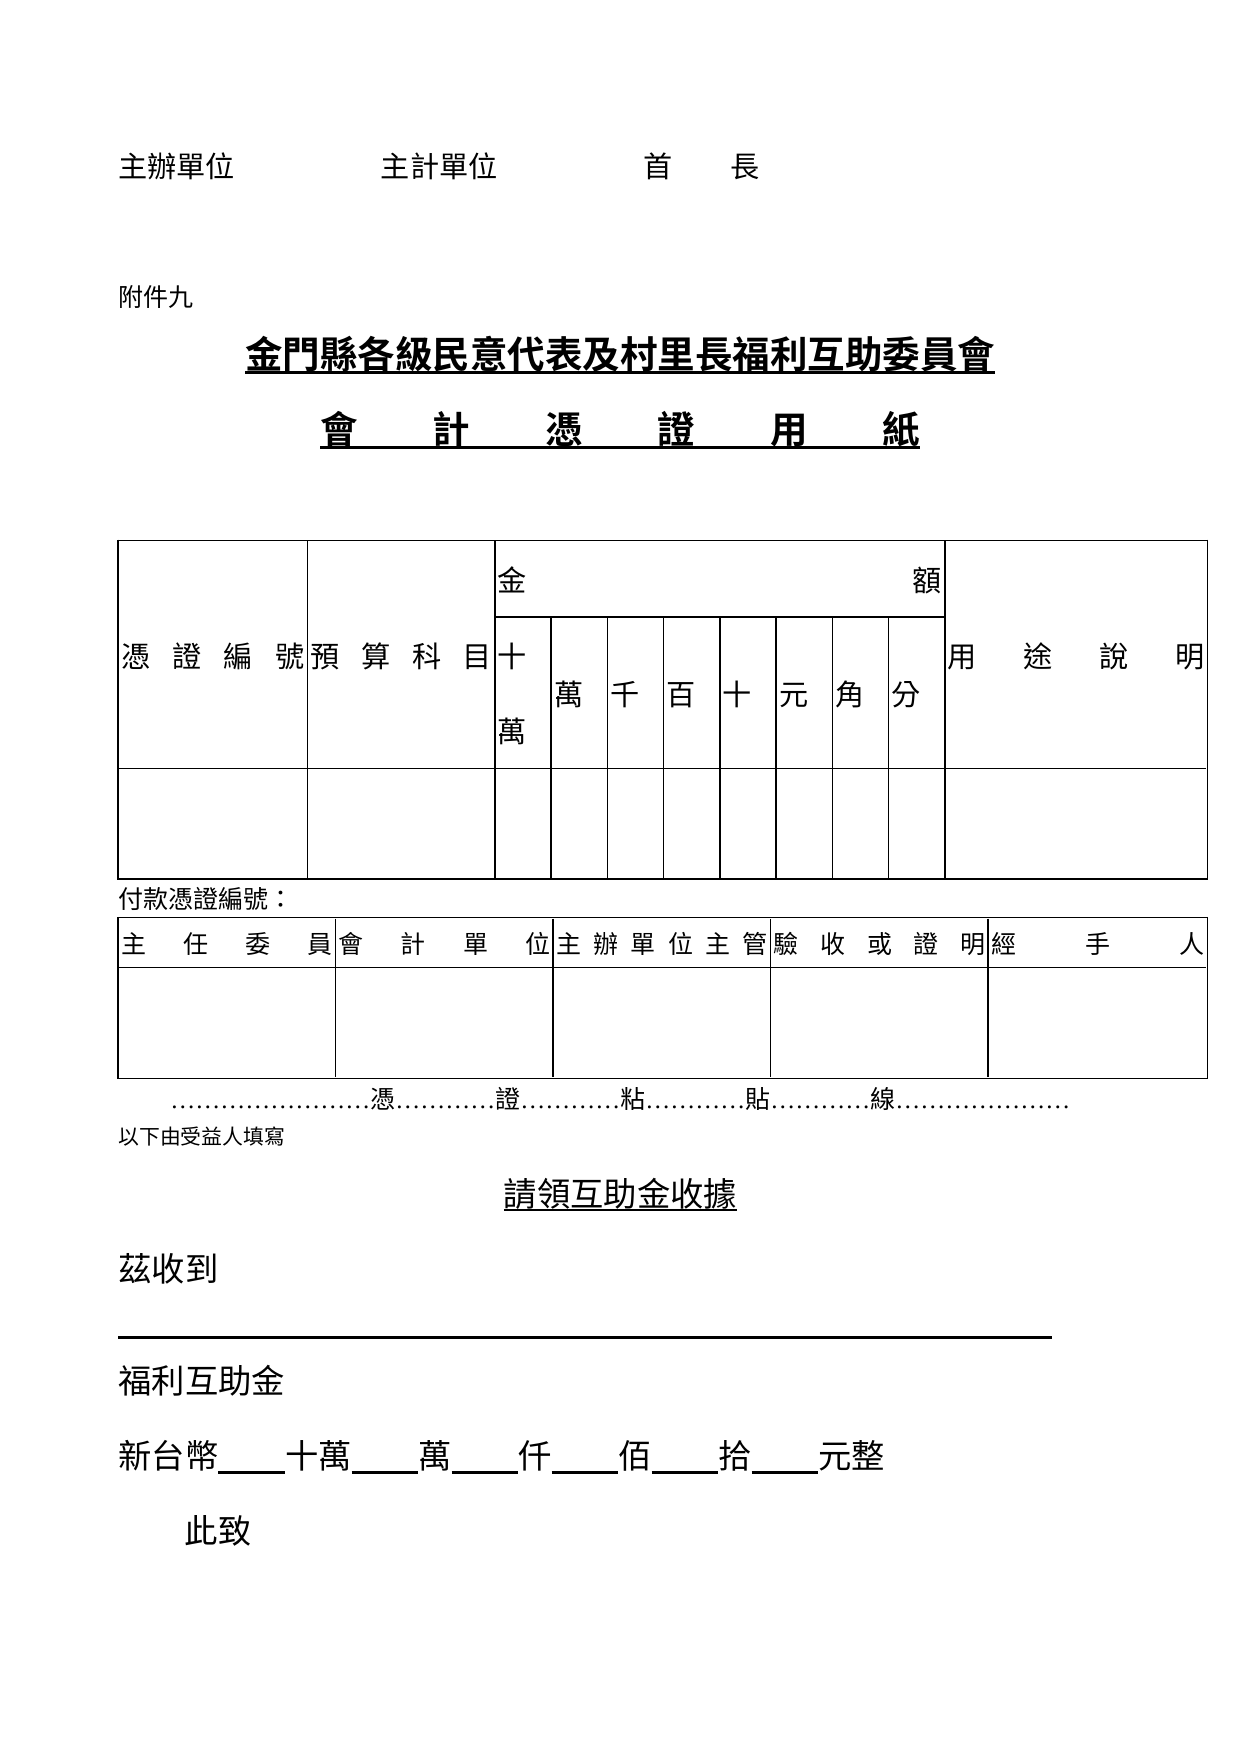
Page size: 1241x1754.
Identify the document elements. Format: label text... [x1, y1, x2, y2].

table_cell [721, 769, 775, 878]
table_cell 十 [721, 618, 775, 768]
text 會 計 憑 證 用 紙 [118, 389, 1122, 464]
table_cell [777, 769, 832, 878]
text 付款憑證編號： [118, 880, 1122, 917]
table_cell [496, 769, 550, 878]
text 請領互助金收據 [118, 1154, 1122, 1229]
text 附件九 [118, 277, 1122, 314]
table_cell [771, 968, 987, 1077]
table_cell 十萬 [496, 618, 550, 768]
text ……………………憑…………證…………粘…………貼…………線………………… [118, 1079, 1122, 1116]
text 以下由受益人填寫 [118, 1116, 1122, 1154]
table_header 金額 [496, 541, 944, 616]
table_cell [946, 768, 1207, 878]
table_header 經手人 [989, 918, 1207, 966]
table_cell 分 [889, 618, 944, 768]
table_cell 萬 [552, 618, 607, 768]
table_cell [119, 968, 335, 1077]
table_cell [308, 769, 494, 878]
table_cell [552, 769, 607, 878]
text 新台幣 十萬 萬 仟 佰 拾 元整 [118, 1416, 1122, 1491]
text 茲收到 [118, 1229, 1122, 1304]
table_header 憑證編號 [119, 541, 307, 768]
table_cell 角 [833, 618, 888, 768]
text 福利互助金 [118, 1341, 1122, 1416]
table_cell [889, 769, 944, 878]
table_cell [554, 968, 770, 1077]
table_header 主任委員 [119, 918, 335, 966]
text 此致 [184, 1491, 1122, 1566]
table_header 會計單位 [336, 918, 553, 966]
table_cell [664, 769, 719, 878]
text 金門縣各級民意代表及村里長福利互助委員會 [118, 314, 1122, 389]
table_header 驗收或證明 [771, 918, 988, 966]
table_header 主辦單位主管 [554, 918, 770, 966]
table_cell 百 [664, 618, 719, 768]
table_header 預算科目 [308, 541, 494, 768]
table_cell 元 [777, 618, 832, 768]
table_header 用途說明 [946, 541, 1207, 768]
text 主辦單位 主計單位 首 長 [118, 127, 1122, 202]
table_cell [608, 769, 663, 878]
table_cell [336, 968, 552, 1077]
table_cell 千 [608, 618, 663, 768]
table_cell [119, 769, 307, 878]
table_cell [989, 966, 1207, 1077]
table_cell [833, 769, 888, 878]
